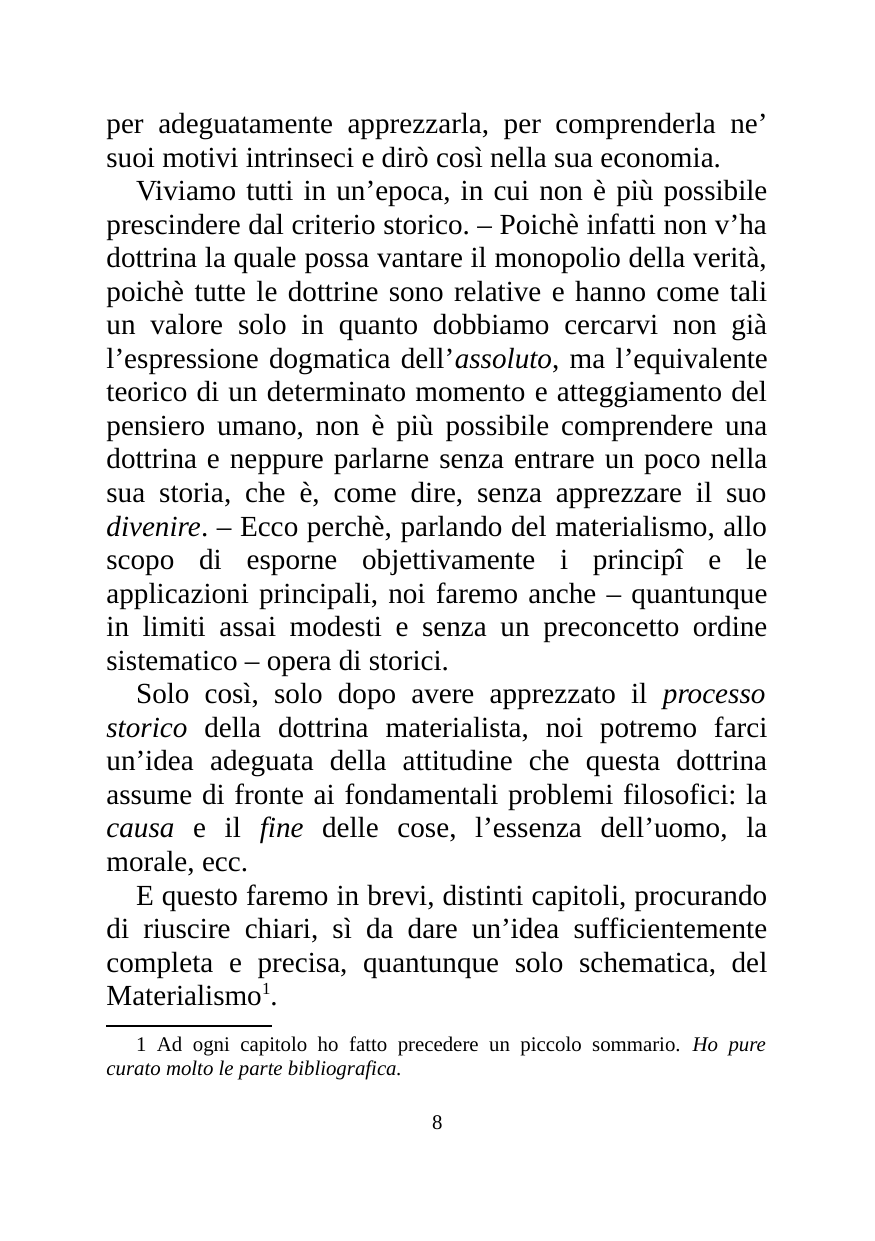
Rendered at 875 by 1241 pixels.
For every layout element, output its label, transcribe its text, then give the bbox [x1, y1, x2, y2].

text E questo faremo in brevi, distinti capitoli, procurando di riuscire chiari, sì da dare un’idea sufficientemente completa e precisa, quantunque solo schematica, del Materialismo. [106, 878, 768, 1012]
text per adeguatamente apprezzarla, per comprenderla ne’ suoi motivi intrinseci e dirò così nella sua economia. [106, 106, 768, 173]
text Viviamo tutti in un’epoca, in cui non è più possibile prescindere dal criterio storico. – Poichè infatti non v’ha dottrina la quale possa vantare il monopolio della verità, poichè tutte le dottrine sono relative e hanno come tali un valore solo in quanto dobbiamo cercarvi non già l’espressione dogmatica dell’assoluto, ma l’equivalente teorico di un determinato momento e atteggiamento del pensiero umano, non è più possibile comprendere una dottrina e neppure parlarne senza entrare un poco nella sua storia, che è, come dire, senza apprezzare il suo divenire. – Ecco perchè, parlando del materialismo, allo scopo di esporne objettivamente i principî e le applicazioni principali, noi faremo anche – quantunque in limiti assai modesti e senza un preconcetto ordine sistematico – opera di storici. [106, 173, 768, 676]
text Solo così, solo dopo avere apprezzato il processo storico della dottrina materialista, noi potremo farci un’idea adeguata della attitudine che questa dottrina assume di fronte ai fondamentali problemi filosofici: la causa e il fine delle cose, l’essenza dell’uomo, la morale, ecc. [106, 676, 768, 878]
text Ad ogni capitolo ho fatto precedere un piccolo sommario. Ho pure curato molto le parte bibliografica. [106, 1032, 768, 1080]
